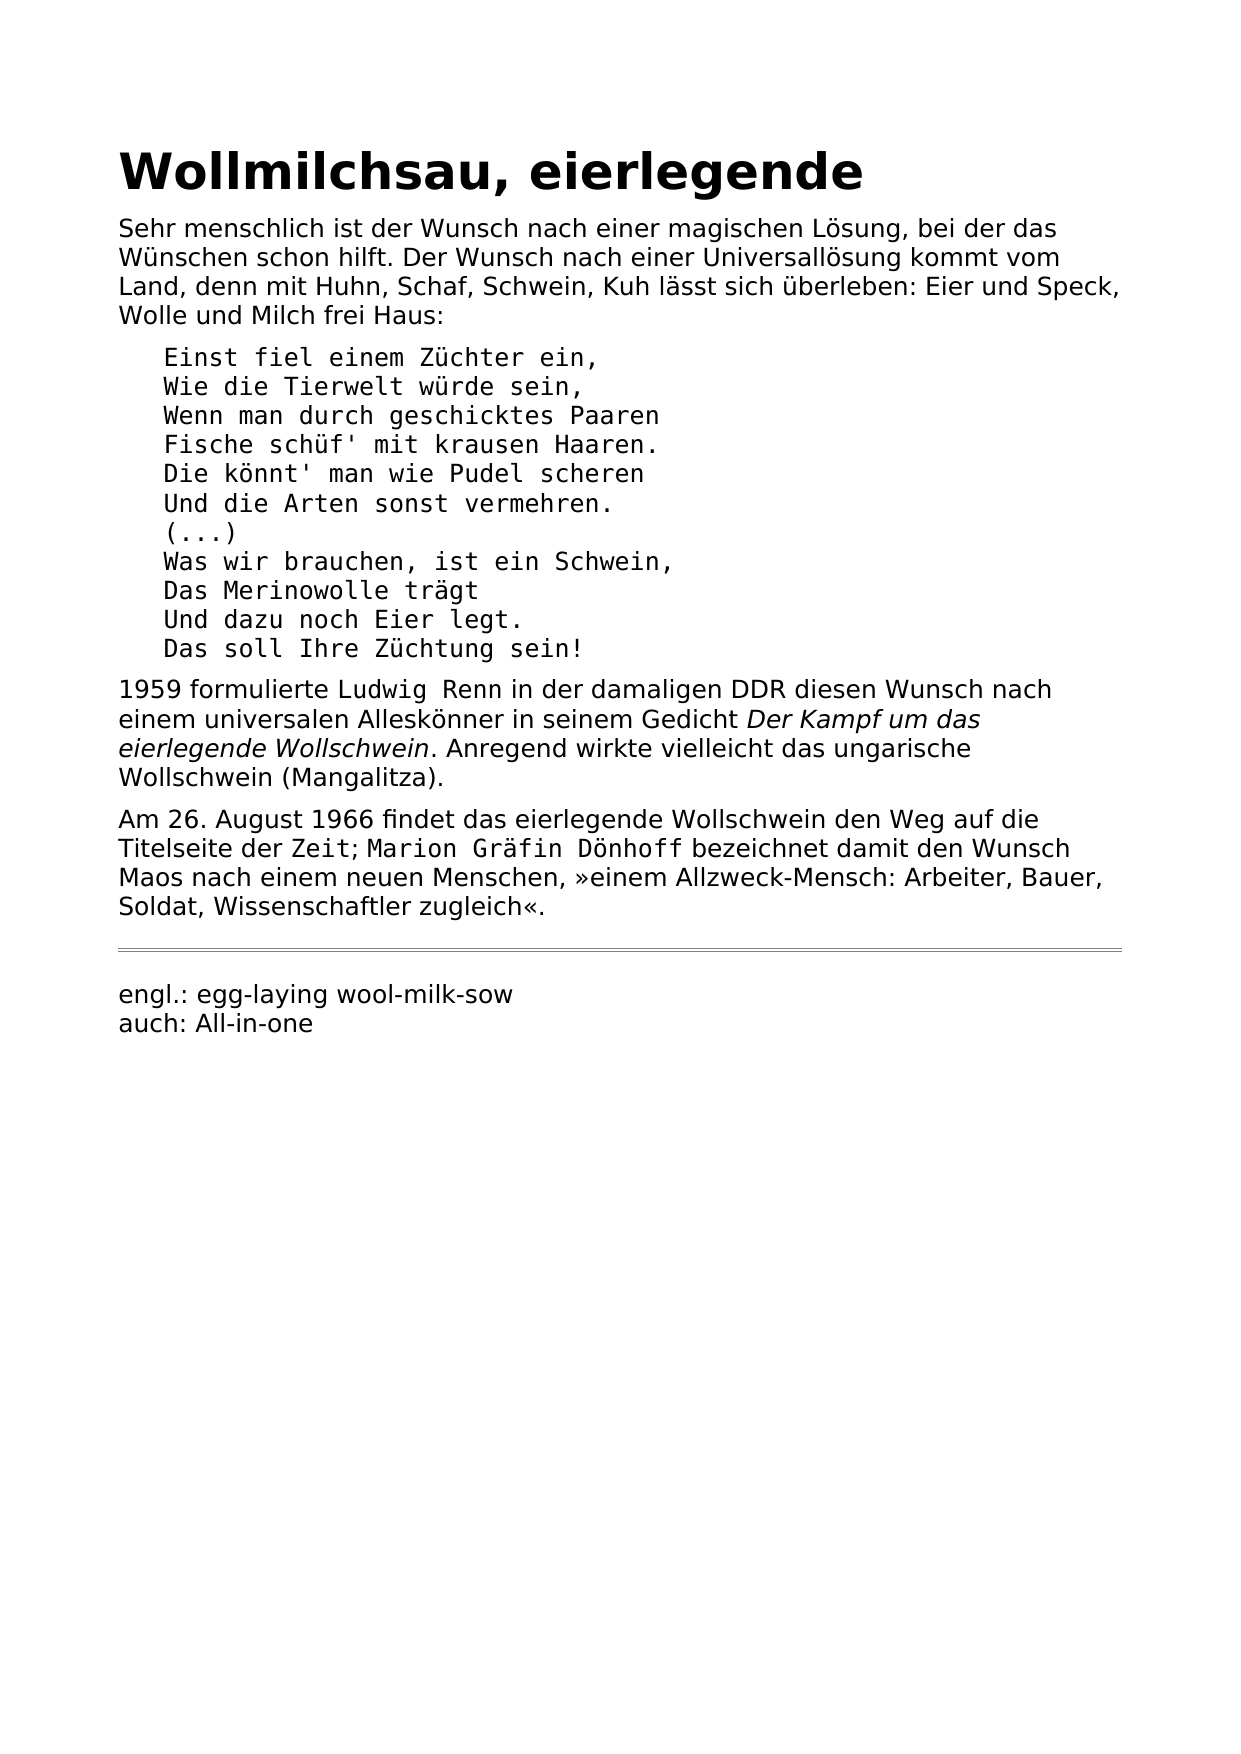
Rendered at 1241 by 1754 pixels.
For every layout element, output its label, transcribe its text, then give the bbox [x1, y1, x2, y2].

subtitle Wollmilchsau, eierlegende [118, 143, 1122, 201]
text Einst fiel einem Züchter ein, Wie die Tierwelt würde sein, Wenn man durch geschicktes Paaren Fische schüf' mit krausen Haaren. Die könnt' man wie Pudel scheren Und die Arten sonst vermehren. (...) Was wir brauchen, ist ein Schwein, Das Merinowolle trägt Und dazu noch Eier legt. Das soll Ihre Züchtung sein! [118, 343, 1122, 664]
text engl.: egg-laying wool-milk-sow auch: All-in-one [118, 980, 1122, 1039]
text Am 26. August 1966 findet das eierlegende Wollschwein den Weg auf die Titelseite der Zeit; Marion Gräfin Dönhoff bezeichnet damit den Wunsch Maos nach einem neuen Menschen, »einem Allzweck-Mensch: Arbeiter, Bauer, Soldat, Wissenschaftler zugleich«. [118, 805, 1122, 921]
text 1959 formulierte Ludwig Renn in der damaligen DDR diesen Wunsch nach einem universalen Alleskönner in seinem Gedicht Der Kampf um das eierlegende Wollschwein. Anregend wirkte vielleicht das ungarische Wollschwein (Mangalitza). [118, 676, 1122, 792]
text Sehr menschlich ist der Wunsch nach einer magischen Lösung, bei der das Wünschen schon hilft. Der Wunsch nach einer Universallösung kommt vom Land, denn mit Huhn, Schaf, Schwein, Kuh lässt sich überleben: Eier und Speck, Wolle und Milch frei Haus: [118, 214, 1122, 331]
